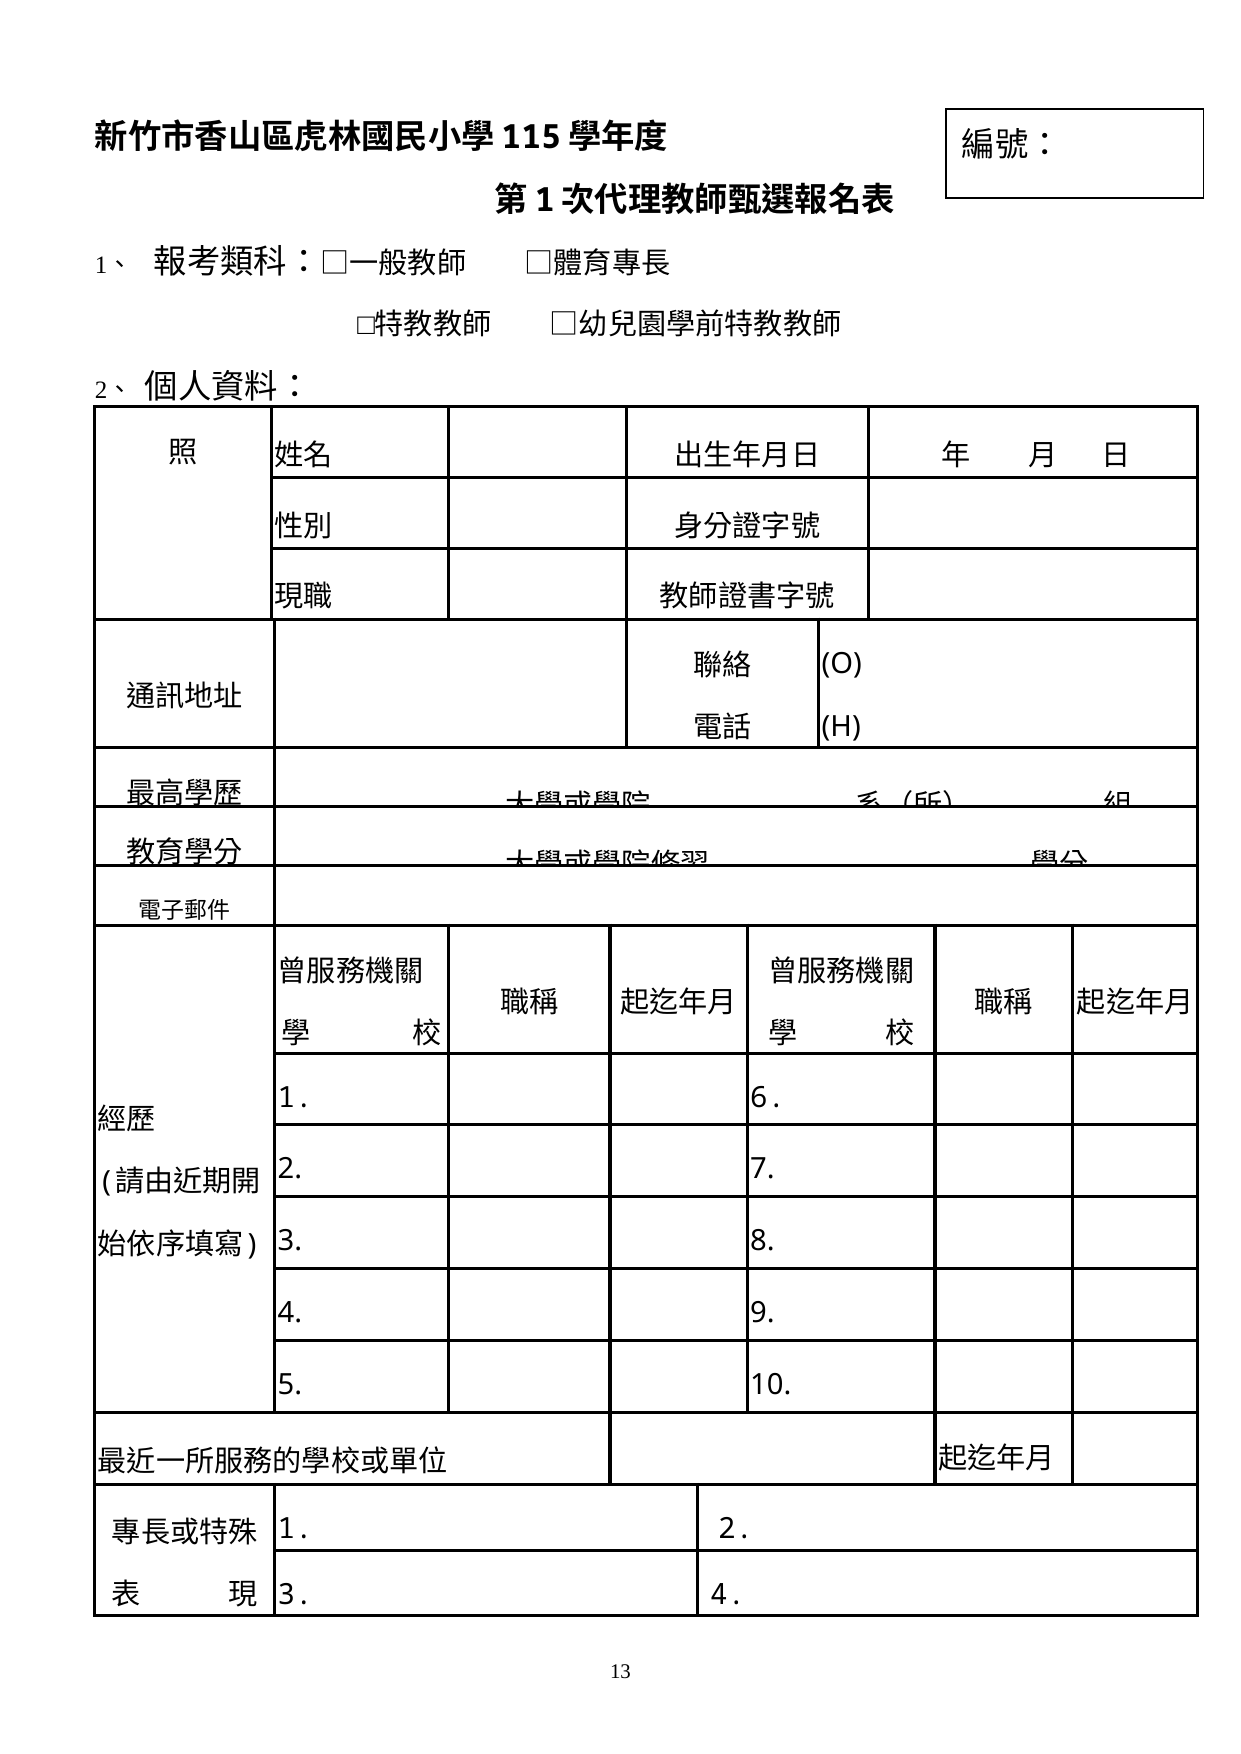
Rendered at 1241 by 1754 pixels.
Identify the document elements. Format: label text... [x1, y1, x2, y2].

table_cell 7. [749, 1126, 933, 1194]
table_cell 6. [749, 1055, 933, 1122]
table_cell 3. [276, 1552, 696, 1614]
table_cell [276, 621, 625, 746]
table_cell [276, 867, 1196, 923]
table_cell 大學或學院修習 學分 [276, 808, 1196, 864]
table_cell [612, 1198, 746, 1267]
table_cell 職稱 [937, 927, 1071, 1052]
text □特教教師 □幼兒園學前特教教師 [94, 280, 1146, 343]
table_cell 聯絡 電話 [628, 621, 817, 746]
text 第1次代理教師甄選報名表 [947, 110, 1203, 197]
table_cell 曾服務機關 學 校 [749, 927, 933, 1052]
table_cell 職稱 [450, 927, 608, 1052]
table_cell [937, 1342, 1071, 1411]
table_header 照 片 [96, 408, 270, 618]
table_header 年 月 日 [870, 408, 1196, 476]
table_cell 最近一所服務的學校或單位 [96, 1414, 608, 1483]
table_cell [612, 1055, 746, 1122]
table_cell [612, 1126, 746, 1194]
table_cell [450, 1198, 608, 1267]
table_cell 最高學歷 [96, 749, 273, 805]
table_cell 性別 [273, 479, 447, 547]
table_cell 1. [276, 1055, 447, 1122]
list 個人資料： [94, 343, 1146, 405]
table_cell 大學或學院 系（所） 組 [276, 749, 1196, 805]
table_cell [612, 1414, 933, 1483]
table_cell [1074, 1198, 1196, 1267]
table_cell [450, 1055, 608, 1122]
table_cell (O) (H) [820, 621, 1196, 746]
table_cell [870, 550, 1196, 618]
table_header [450, 408, 625, 476]
table_cell 起迄年月 [612, 927, 746, 1052]
table_cell 起迄年月 [1074, 927, 1196, 1052]
table_cell 電子郵件(gmail) [96, 867, 273, 923]
table_cell [450, 550, 625, 618]
table_cell [450, 479, 625, 547]
table_cell 經歷 (請由近期開始依序填寫) [96, 927, 273, 1411]
table_cell [450, 1270, 608, 1339]
table_cell [937, 1198, 1071, 1267]
table_cell [1074, 1126, 1196, 1194]
list 報考類科：□一般教師 □體育專長 [94, 218, 1146, 280]
table_cell 4. [276, 1270, 447, 1339]
table_cell 1. [276, 1486, 696, 1548]
text 編號： [961, 117, 1188, 166]
table_cell [612, 1342, 746, 1411]
table_cell 身分證字號 [628, 479, 867, 547]
table_cell 教育學分 [96, 808, 273, 864]
table_cell 教師證書字號 [628, 550, 867, 618]
table_cell [1074, 1414, 1196, 1483]
table_header 出生年月日 [628, 408, 867, 476]
table_cell 起迄年月 [937, 1414, 1071, 1483]
table_header 姓名 [273, 408, 447, 476]
table_cell [612, 1270, 746, 1339]
table_cell 專長或特殊 表 現 [96, 1486, 273, 1614]
table_cell [1074, 1342, 1196, 1411]
table_cell 2. [276, 1126, 447, 1194]
table_cell [1074, 1270, 1196, 1339]
table_cell [450, 1342, 608, 1411]
table_cell [937, 1126, 1071, 1194]
table_cell 通訊地址 [96, 621, 273, 746]
table_cell [937, 1055, 1071, 1122]
table_cell 9. [749, 1270, 933, 1339]
table_cell 4. [699, 1552, 1196, 1614]
table_cell 曾服務機關 學 校 [276, 927, 447, 1052]
table_cell 8. [749, 1198, 933, 1267]
table_cell [1074, 1055, 1196, 1122]
table_cell 3. [276, 1198, 447, 1267]
table_cell [870, 479, 1196, 547]
table_cell [937, 1270, 1071, 1339]
table_cell 10. [749, 1342, 933, 1411]
table_cell 5. [276, 1342, 447, 1411]
table_cell 2. [699, 1486, 1196, 1548]
table_cell [450, 1126, 608, 1194]
text 新竹市香山區虎林國民小學115學年度 [94, 93, 1146, 155]
table_cell 現職 [273, 550, 447, 618]
text 第1次代理教師甄選報名表 [94, 155, 1146, 218]
